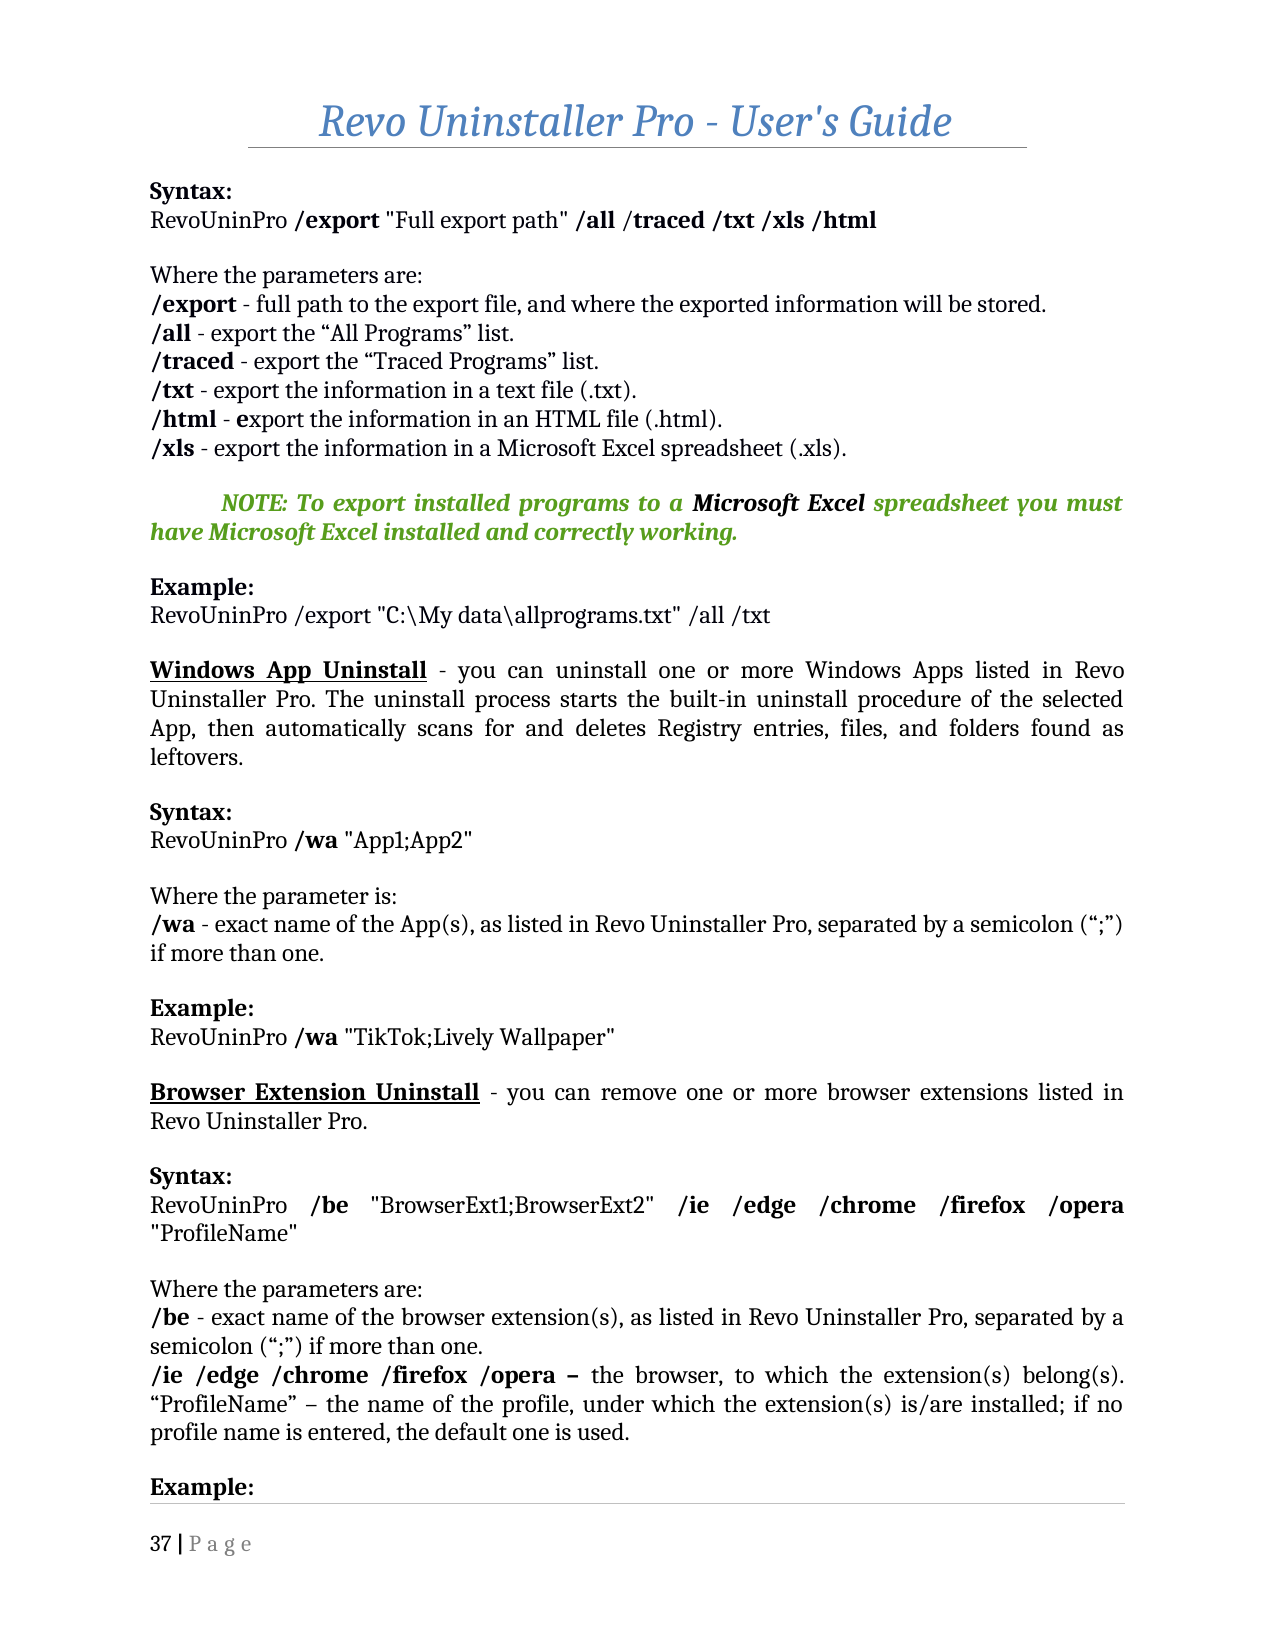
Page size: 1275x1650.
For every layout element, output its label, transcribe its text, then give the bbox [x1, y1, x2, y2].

text Syntax: [150, 177, 1125, 206]
text RevoUninPro /wa "TikTok;Lively Wallpaper" [150, 1023, 1125, 1052]
text Syntax: [150, 1162, 1125, 1191]
text Where the parameter is: [150, 882, 1125, 910]
text Windows App Uninstall - you can uninstall one or more Windows Apps listed in Revo Uninstaller Pro. The uninstall process starts the built-in uninstall procedure of the selected App, then automatically scans for and deletes Registry entries, files, and folders found as leftovers. [150, 656, 1125, 771]
text Syntax: [150, 798, 1125, 826]
text /wa - exact name of the App(s), as listed in Revo Uninstaller Pro, separated by a semicolon (“;”) if more than one. [150, 910, 1125, 968]
text /txt - export the information in a text file (.txt). [150, 376, 1125, 405]
text RevoUninPro /export "C:\My data\allprograms.txt" /all /txt [150, 601, 1125, 630]
text /traced - export the “Traced Programs” list. [150, 347, 1125, 376]
text /xls - export the information in a Microsoft Excel spreadsheet (.xls). [150, 433, 1125, 462]
text /export - full path to the export file, and where the exported information will be stored. [150, 290, 1125, 318]
text Example: [150, 1473, 1125, 1502]
text RevoUninPro /be "BrowserExt1;BrowserExt2" /ie /edge /chrome /firefox /opera "ProfileName" [150, 1191, 1125, 1248]
text RevoUninPro /wa "App1;App2" [150, 826, 1125, 855]
text Example: [150, 994, 1125, 1023]
text /all - export the “All Programs” list. [150, 318, 1125, 347]
text Example: [150, 572, 1125, 601]
text /be - exact name of the browser extension(s), as listed in Revo Uninstaller Pro, separated by a semicolon (“;”) if more than one. [150, 1303, 1125, 1361]
text Where the parameters are: [150, 1274, 1125, 1303]
text NOTE: To export installed programs to a Microsoft Excel spreadsheet you must have Microsoft Excel installed and correctly working. [150, 489, 1125, 546]
text /html - export the information in an HTML file (.html). [150, 405, 1125, 433]
text RevoUninPro /export "Full export path" /all /traced /txt /xls /html [150, 206, 1125, 235]
text /ie /edge /chrome /firefox /opera – the browser, to which the extension(s) belong(s). “ProfileName” – the name of the profile, under which the extension(s) is/are installed; if no profile name is entered, the default one is used. [150, 1361, 1125, 1447]
text Where the parameters are: [150, 261, 1125, 290]
text Browser Extension Uninstall - you can remove one or more browser extensions listed in Revo Uninstaller Pro. [150, 1078, 1125, 1136]
